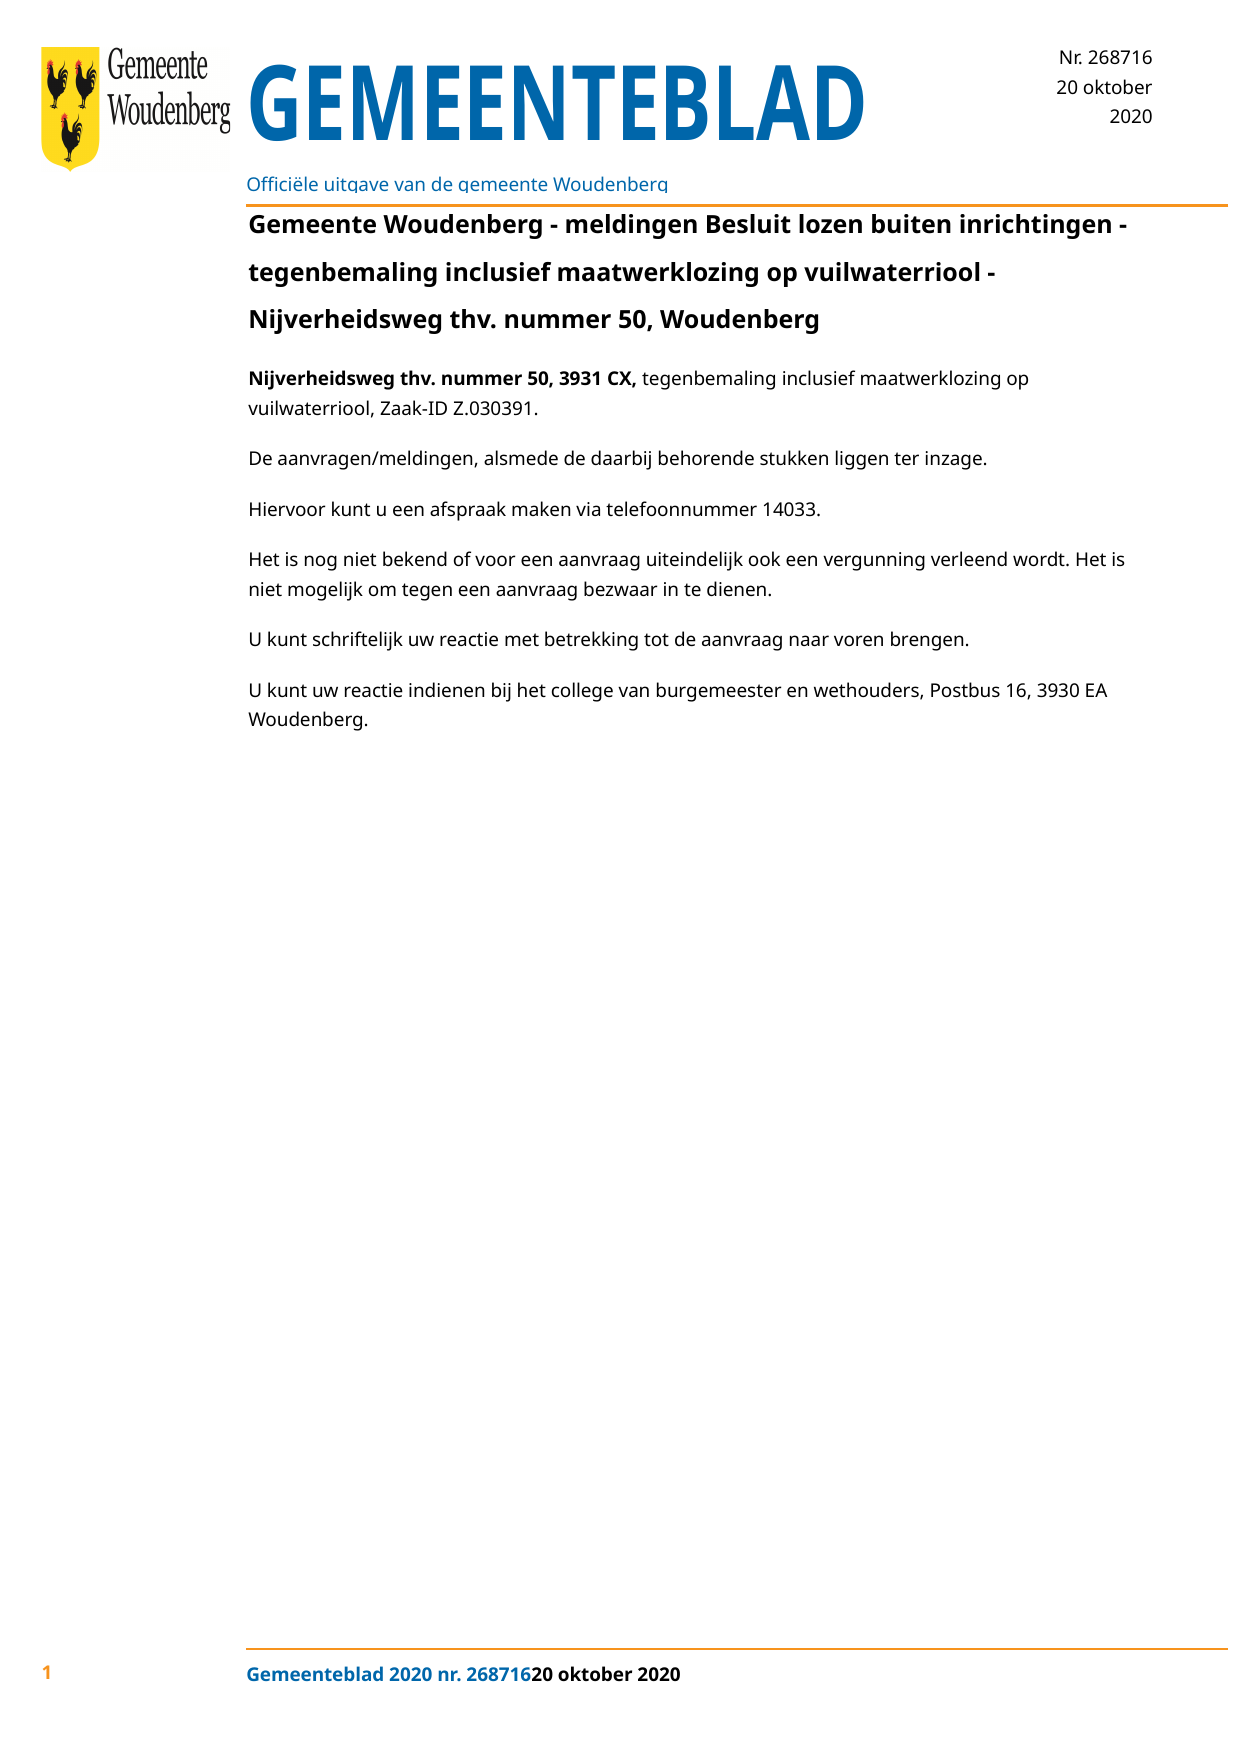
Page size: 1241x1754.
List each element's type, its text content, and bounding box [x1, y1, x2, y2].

text Nijverheidsweg thv. nummer 50, 3931 CX, tegenbemaling inclusief maatwerklozing op vuilwaterriool, Zaak-ID Z.030391. [248, 366, 1152, 421]
text U kunt schriftelijk uw reactie met betrekking tot de aanvraag naar voren brengen. [248, 626, 1152, 652]
picture [41, 47, 231, 172]
text Gemeente Woudenberg - meldingen Besluit lozen buiten inrichtingen - tegenbemaling inclusief maatwerklozing op vuilwaterriool - Nijverheidsweg thv. nummer 50, Woudenberg [248, 207, 1152, 336]
text Het is nog niet bekend of voor een aanvraag uiteindelijk ook een vergunning verleend wordt. Het is niet mogelijk om tegen een aanvraag bezwaar in te dienen. [248, 546, 1152, 602]
text U kunt uw reactie indienen bij het college van burgemeester en wethouders, Postbus 16, 3930 EA Woudenberg. [248, 677, 1152, 732]
text De aanvragen/meldingen, alsmede de daarbij behorende stukken liggen ter inzage. [248, 446, 1152, 471]
text Hiervoor kunt u een afspraak maken via telefoonnummer 14033. [248, 496, 1152, 522]
